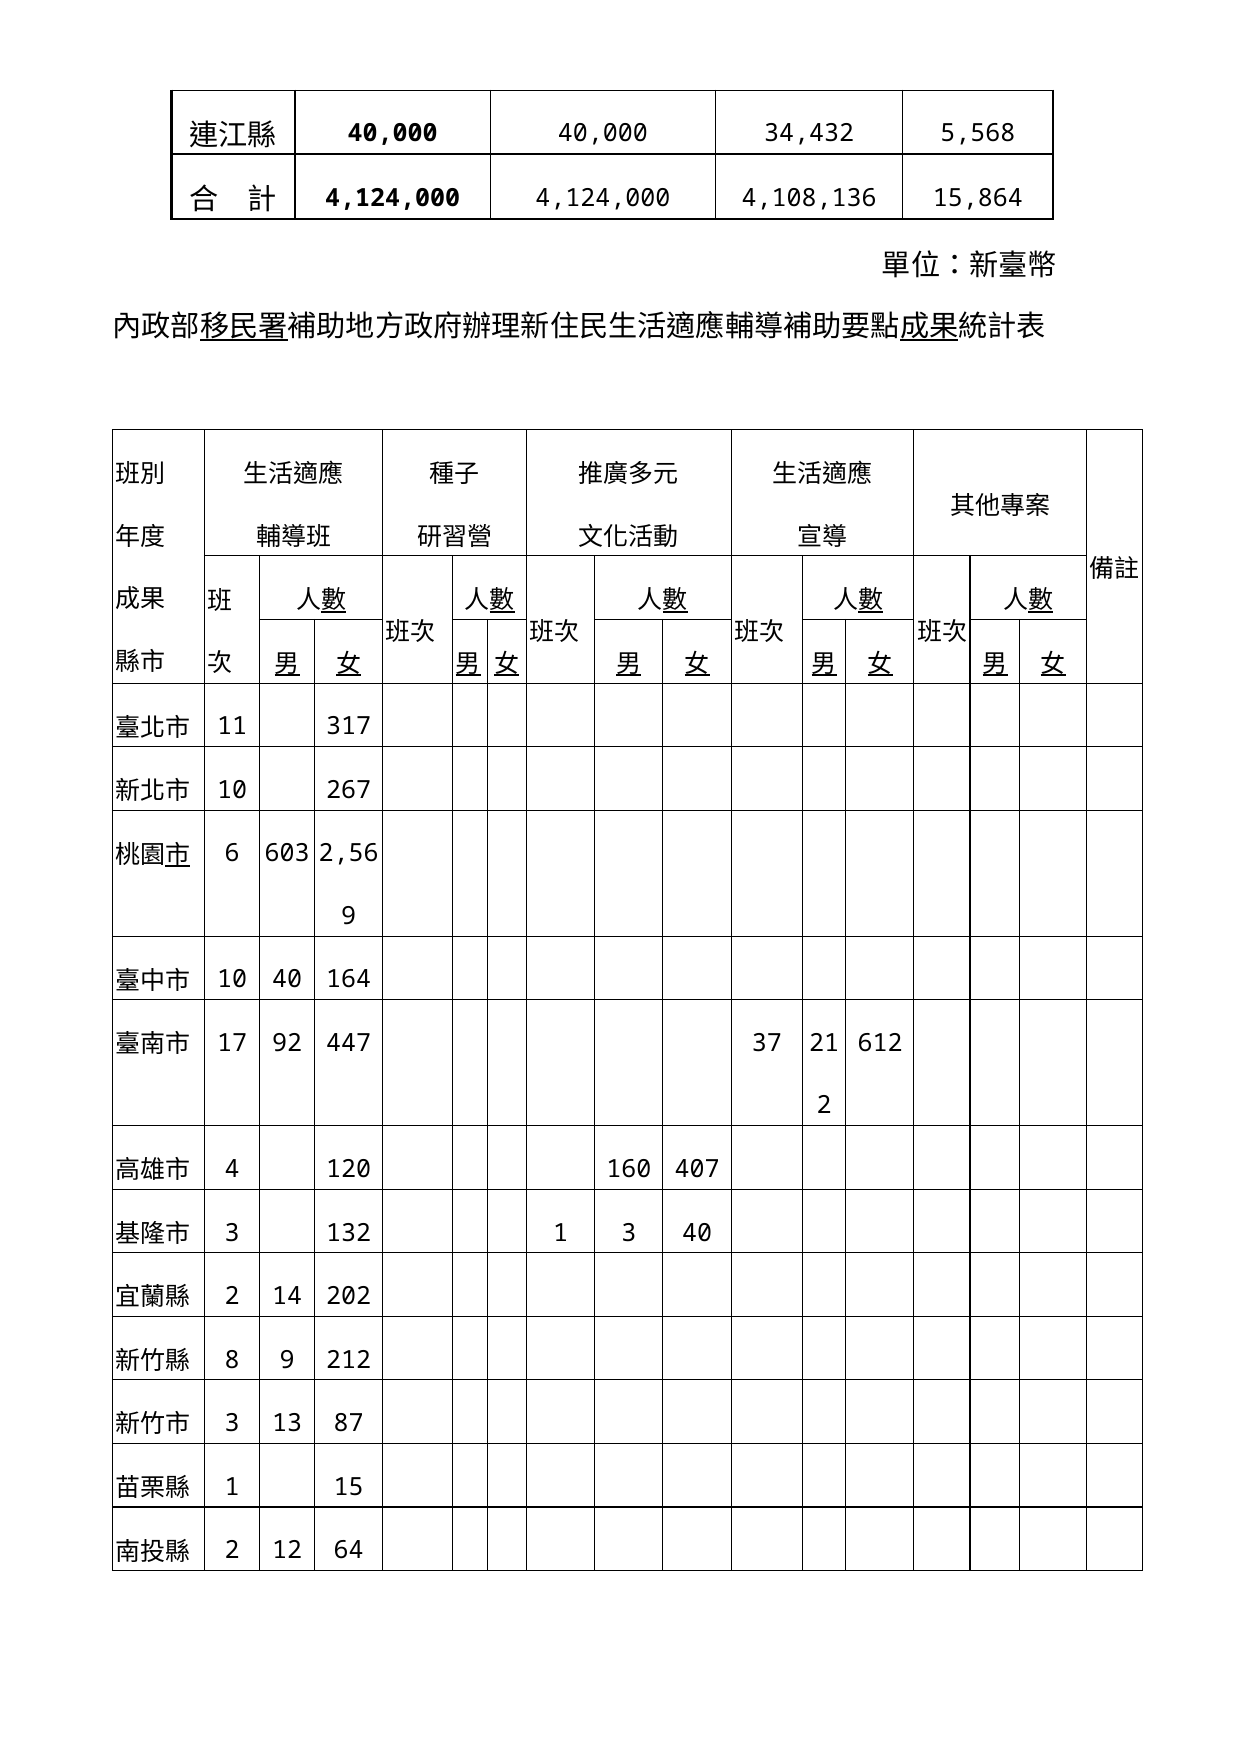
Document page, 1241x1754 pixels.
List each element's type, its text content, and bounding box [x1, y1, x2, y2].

table_cell [846, 811, 913, 936]
table_cell 班次 [383, 556, 452, 682]
table_cell [663, 1253, 731, 1316]
table_cell [846, 1126, 913, 1189]
table_cell [595, 1444, 662, 1506]
table_cell [971, 811, 1019, 936]
table_cell [914, 1190, 969, 1252]
table_cell [971, 1508, 1019, 1570]
table_cell [383, 811, 452, 936]
table_cell [971, 1444, 1019, 1506]
table_cell [488, 1508, 526, 1570]
table_cell [1087, 1126, 1142, 1189]
table_cell [732, 937, 802, 999]
table_cell 1 [205, 1444, 259, 1506]
table_cell [527, 1126, 594, 1189]
table_cell 男 [803, 620, 845, 682]
table_cell 班次 [205, 556, 259, 682]
table_cell [383, 684, 452, 746]
table_cell [1020, 937, 1086, 999]
table_cell [527, 1444, 594, 1506]
table_cell 新竹縣 [113, 1317, 204, 1379]
table_cell [971, 747, 1019, 809]
table_cell [971, 1317, 1019, 1379]
table_cell [663, 747, 731, 809]
table_cell 87 [315, 1380, 382, 1443]
table_cell 高雄市 [113, 1126, 204, 1189]
table_cell [488, 811, 526, 936]
table_cell [383, 1508, 452, 1570]
table_cell 2,569 [315, 811, 382, 936]
table_cell [732, 747, 802, 809]
table_cell [453, 1317, 487, 1379]
table_cell 612 [846, 1000, 913, 1125]
table_cell 女 [846, 620, 913, 682]
table_cell [914, 1000, 969, 1125]
table_cell [595, 1253, 662, 1316]
text 單位：新臺幣 [112, 220, 1056, 282]
table_cell [453, 1444, 487, 1506]
table_cell 女 [488, 620, 526, 682]
table_cell [1087, 1190, 1142, 1252]
table_cell [914, 1508, 969, 1570]
table_cell [803, 1317, 845, 1379]
table_cell [1087, 684, 1142, 746]
table_cell 人數 [260, 556, 382, 619]
table_cell 317 [315, 684, 382, 746]
table_cell [488, 1380, 526, 1443]
table_cell [971, 1126, 1019, 1189]
table_cell [488, 1317, 526, 1379]
table_cell [595, 747, 662, 809]
table_cell 新竹市 [113, 1380, 204, 1443]
table_cell 120 [315, 1126, 382, 1189]
table_cell 新北市 [113, 747, 204, 809]
table_cell [732, 1253, 802, 1316]
table_cell 64 [315, 1508, 382, 1570]
table_cell [1087, 1380, 1142, 1443]
table_cell [453, 937, 487, 999]
table_header 推廣多元 文化活動 [527, 430, 731, 555]
table_cell 40,000 [296, 91, 490, 153]
table_cell 5,568 [903, 91, 1052, 153]
table_cell [663, 811, 731, 936]
table_cell [595, 1508, 662, 1570]
table_cell 南投縣 [113, 1508, 204, 1570]
table_cell [803, 1253, 845, 1316]
table_cell [383, 1000, 452, 1125]
subtitle 內政部移民署補助地方政府辦理新住民生活適應輔導補助要點成果統計表 [112, 282, 1144, 345]
table_cell 92 [260, 1000, 314, 1125]
table_cell 女 [663, 620, 731, 682]
table_cell [732, 684, 802, 746]
table_cell 160 [595, 1126, 662, 1189]
table_cell [846, 747, 913, 809]
table_cell 14 [260, 1253, 314, 1316]
table_cell [383, 1380, 452, 1443]
table_cell 10 [205, 937, 259, 999]
table_cell 40,000 [491, 91, 715, 153]
table_cell [1087, 811, 1142, 936]
table_cell [453, 811, 487, 936]
table_cell [595, 1380, 662, 1443]
table_cell 202 [315, 1253, 382, 1316]
table_cell 164 [315, 937, 382, 999]
table_cell 2 [205, 1508, 259, 1570]
table_cell [1020, 1126, 1086, 1189]
table_cell [846, 684, 913, 746]
table_cell [1020, 747, 1086, 809]
table_cell [914, 747, 969, 809]
table_cell [527, 1380, 594, 1443]
table_cell [732, 1380, 802, 1443]
table_cell [453, 747, 487, 809]
table_cell 1 [527, 1190, 594, 1252]
table_cell 臺中市 [113, 937, 204, 999]
table_cell 宜蘭縣 [113, 1253, 204, 1316]
table_cell [527, 1253, 594, 1316]
table_cell [527, 1317, 594, 1379]
table_cell [1087, 1444, 1142, 1506]
table_cell [383, 1253, 452, 1316]
table_cell [595, 1000, 662, 1125]
table_cell 4,124,000 [296, 155, 490, 218]
table_cell [732, 1190, 802, 1252]
table_cell [260, 684, 314, 746]
table_cell [971, 937, 1019, 999]
table_cell 40 [260, 937, 314, 999]
table_cell [914, 937, 969, 999]
table_cell [846, 937, 913, 999]
table_cell 連江縣 [173, 91, 294, 153]
table_cell 人數 [803, 556, 913, 619]
table_cell 女 [315, 620, 382, 682]
table_cell [527, 684, 594, 746]
table_cell 男 [453, 620, 487, 682]
table_cell 132 [315, 1190, 382, 1252]
table_cell [1020, 1508, 1086, 1570]
table_cell [1087, 1000, 1142, 1125]
table_cell 人數 [971, 556, 1086, 619]
table_cell [1020, 1000, 1086, 1125]
table_cell [971, 1190, 1019, 1252]
table_cell 15,864 [903, 155, 1052, 218]
table_cell [383, 1126, 452, 1189]
table_cell [846, 1380, 913, 1443]
table_cell 37 [732, 1000, 802, 1125]
table_cell [971, 1380, 1019, 1443]
table_cell 4,108,136 [716, 155, 902, 218]
table_cell [383, 747, 452, 809]
table_cell 40 [663, 1190, 731, 1252]
table_cell [453, 684, 487, 746]
table_cell [527, 937, 594, 999]
table_cell [453, 1190, 487, 1252]
table_cell [846, 1508, 913, 1570]
table_cell [527, 811, 594, 936]
table_cell [803, 1126, 845, 1189]
table_header 生活適應 輔導班 [205, 430, 382, 555]
table_cell [260, 1444, 314, 1506]
table_cell [846, 1190, 913, 1252]
table_cell [527, 747, 594, 809]
table_cell [971, 684, 1019, 746]
table_cell 11 [205, 684, 259, 746]
table_header 其他專案 [914, 430, 1086, 555]
table_cell [663, 1444, 731, 1506]
table_cell 班次 [914, 556, 969, 682]
table_cell [732, 1317, 802, 1379]
table_cell [732, 1444, 802, 1506]
table_cell [663, 684, 731, 746]
table_cell [1087, 1508, 1142, 1570]
table_cell [663, 1380, 731, 1443]
table_cell 34,432 [716, 91, 902, 153]
table_cell [488, 747, 526, 809]
table_cell [488, 1444, 526, 1506]
table_cell [1020, 1380, 1086, 1443]
table_header 生活適應 宣導 [732, 430, 913, 555]
table_cell 15 [315, 1444, 382, 1506]
table_cell [1020, 811, 1086, 936]
table_cell [914, 1444, 969, 1506]
table_cell [488, 1253, 526, 1316]
table_cell 12 [260, 1508, 314, 1570]
table_cell [1087, 1253, 1142, 1316]
table_cell [595, 811, 662, 936]
table_cell 8 [205, 1317, 259, 1379]
table_cell [1020, 1253, 1086, 1316]
table_cell 407 [663, 1126, 731, 1189]
table_cell [846, 1444, 913, 1506]
table_cell 人數 [595, 556, 731, 619]
table_cell [803, 684, 845, 746]
table_header 備註 [1087, 430, 1142, 682]
table_cell [595, 684, 662, 746]
table_cell 603 [260, 811, 314, 936]
table_cell [383, 937, 452, 999]
table_cell 4,124,000 [491, 155, 715, 218]
table_cell 班次 [527, 556, 594, 682]
table_cell [1020, 1444, 1086, 1506]
table_cell [803, 1444, 845, 1506]
table_cell [488, 1190, 526, 1252]
table_cell [595, 1317, 662, 1379]
table_cell [488, 1126, 526, 1189]
table_cell 臺南市 [113, 1000, 204, 1125]
table_cell 男 [595, 620, 662, 682]
table_cell [971, 1253, 1019, 1316]
table_cell [914, 1380, 969, 1443]
table_cell [260, 747, 314, 809]
table_cell [1087, 747, 1142, 809]
table_cell [803, 937, 845, 999]
table_cell [803, 1508, 845, 1570]
table_cell [453, 1253, 487, 1316]
table_cell [453, 1508, 487, 1570]
table_cell [527, 1508, 594, 1570]
table_cell 10 [205, 747, 259, 809]
table_cell [527, 1000, 594, 1125]
table_cell 桃園市 [113, 811, 204, 936]
table_cell 3 [205, 1190, 259, 1252]
table_cell 447 [315, 1000, 382, 1125]
table_cell [260, 1126, 314, 1189]
table_cell [803, 811, 845, 936]
table_cell [1087, 1317, 1142, 1379]
table_cell [803, 1380, 845, 1443]
table_cell 男 [971, 620, 1019, 682]
table_header 班別 年度 成果 縣市 [113, 430, 204, 682]
table_cell [846, 1317, 913, 1379]
table_cell [488, 937, 526, 999]
table_cell [1087, 937, 1142, 999]
table_cell 4 [205, 1126, 259, 1189]
table_cell [914, 1126, 969, 1189]
table_cell [453, 1126, 487, 1189]
table_cell 男 [260, 620, 314, 682]
table_cell [732, 811, 802, 936]
table_cell [803, 747, 845, 809]
table_cell [383, 1190, 452, 1252]
table_cell 2 [205, 1253, 259, 1316]
table_cell 臺北市 [113, 684, 204, 746]
table_header 種子 研習營 [383, 430, 526, 555]
table_cell 班次 [732, 556, 802, 682]
table_cell [488, 1000, 526, 1125]
table_cell [663, 1000, 731, 1125]
table_cell 9 [260, 1317, 314, 1379]
table_cell 13 [260, 1380, 314, 1443]
table_cell 6 [205, 811, 259, 936]
table_cell 合 計 [173, 155, 294, 218]
table_cell [453, 1380, 487, 1443]
table_cell [732, 1126, 802, 1189]
table_cell [595, 937, 662, 999]
table_cell [803, 1190, 845, 1252]
table_cell [663, 937, 731, 999]
table_cell [260, 1190, 314, 1252]
table_cell [914, 1317, 969, 1379]
table_cell 基隆市 [113, 1190, 204, 1252]
table_cell [383, 1317, 452, 1379]
table_cell 3 [205, 1380, 259, 1443]
table_cell 3 [595, 1190, 662, 1252]
table_cell [1020, 1317, 1086, 1379]
table_cell [914, 684, 969, 746]
table_cell 人數 [453, 556, 526, 619]
table_cell [914, 811, 969, 936]
table_cell 女 [1020, 620, 1086, 682]
table_cell 267 [315, 747, 382, 809]
table_cell [663, 1317, 731, 1379]
table_cell [663, 1508, 731, 1570]
table_cell 212 [315, 1317, 382, 1379]
table_cell [732, 1508, 802, 1570]
table_cell [914, 1253, 969, 1316]
table_cell [1020, 684, 1086, 746]
table_cell 212 [803, 1000, 845, 1125]
table_cell [1020, 1190, 1086, 1252]
table_cell [971, 1000, 1019, 1125]
table_cell 17 [205, 1000, 259, 1125]
table_cell [453, 1000, 487, 1125]
table_cell 苗栗縣 [113, 1444, 204, 1506]
table_cell [383, 1444, 452, 1506]
table_cell [846, 1253, 913, 1316]
table_cell [488, 684, 526, 746]
